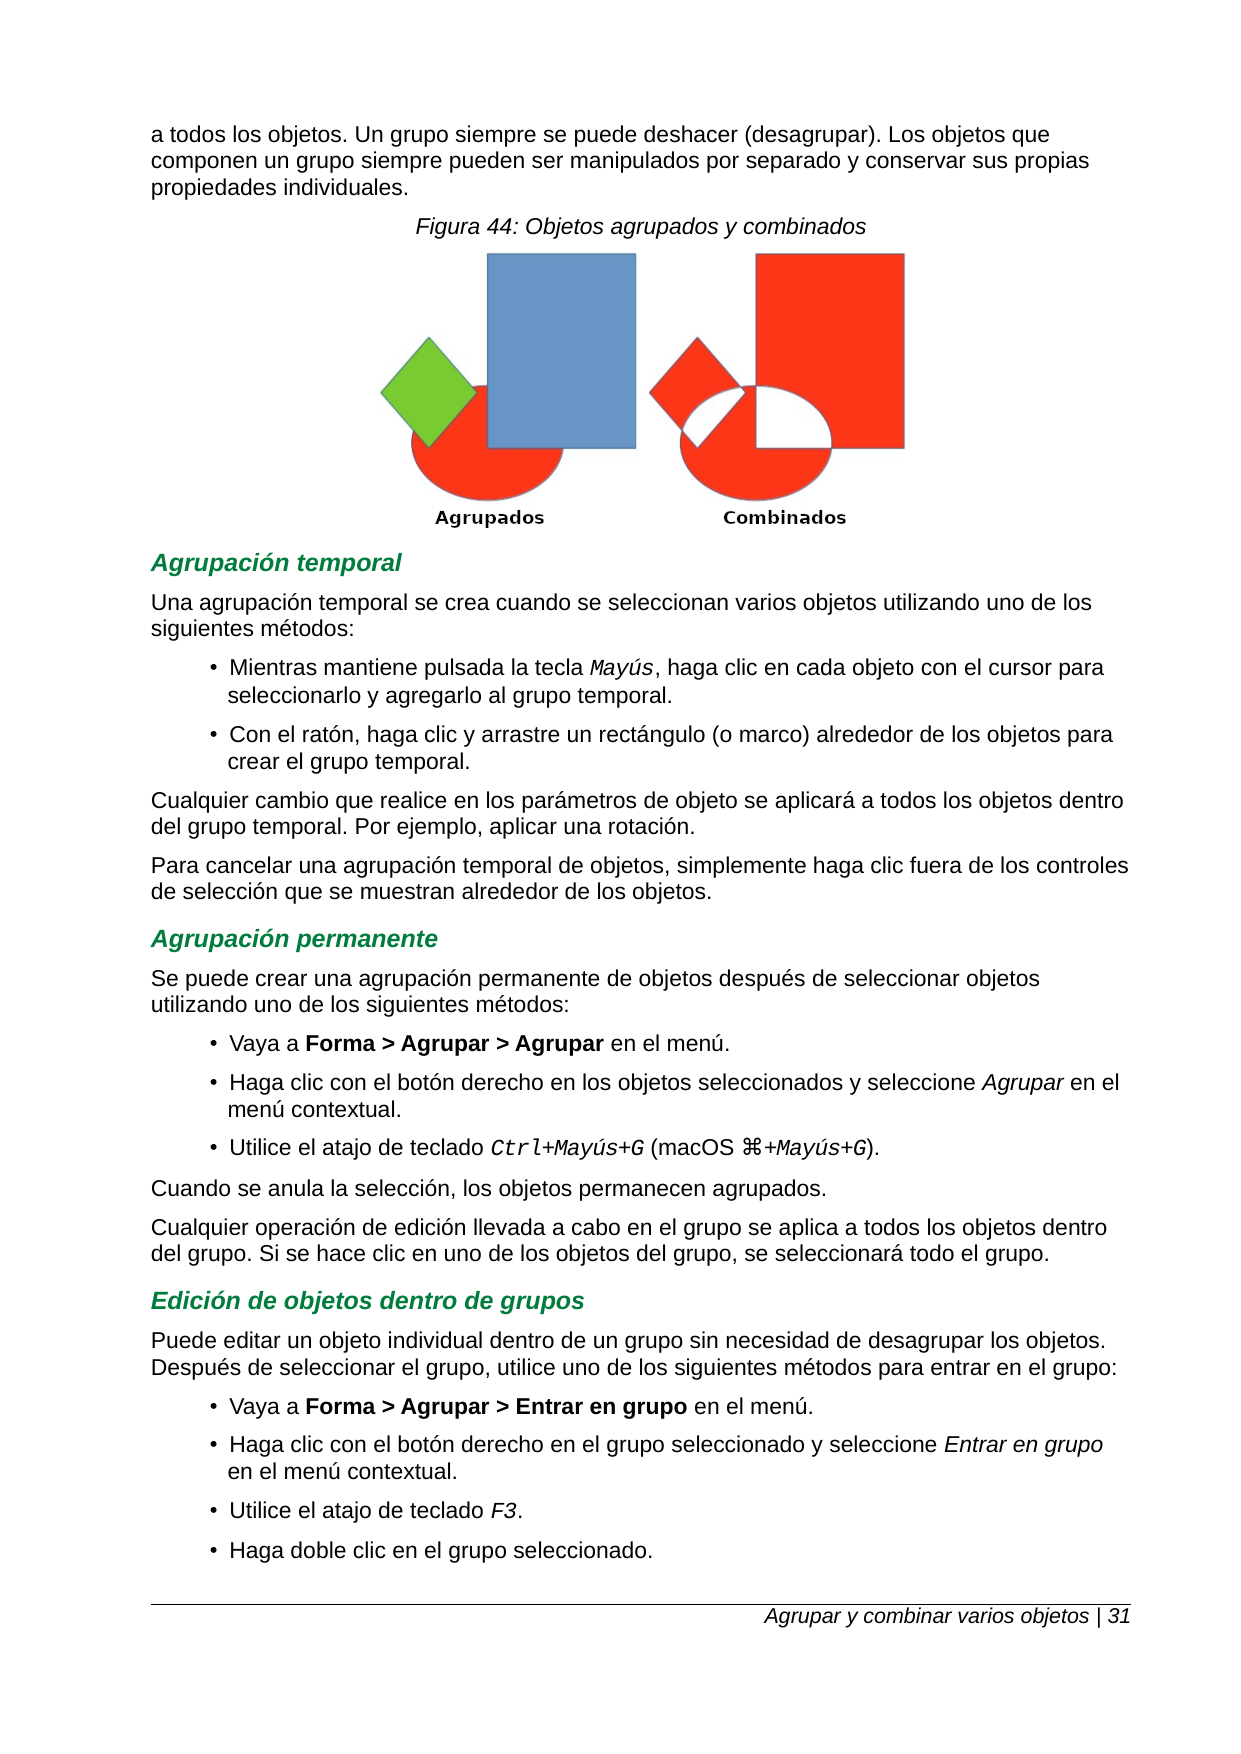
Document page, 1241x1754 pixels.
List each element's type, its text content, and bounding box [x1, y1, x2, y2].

list Se puede crear una agrupación permanente de objetos después de seleccionar objetos utilizando uno de los siguientes métodos: [151, 965, 1131, 1018]
list Puede editar un objeto individual dentro de un grupo sin necesidad de desagrupar los objetos. Después de seleccionar el grupo, utilice uno de los siguientes métodos para entrar en el grupo: [151, 1327, 1131, 1380]
list Vaya a Forma > Agrupar > Agrupar en el menú. [209, 1030, 1131, 1057]
text Figura 44: Objetos agrupados y combinados [376, 213, 906, 239]
text Cualquier cambio que realice en los parámetros de objeto se aplicará a todos los objetos dentro del grupo temporal. Por ejemplo, aplicar una rotación. [151, 787, 1131, 839]
list Vaya a Forma > Agrupar > Entrar en grupo en el menú. [209, 1393, 1131, 1419]
list Haga clic con el botón derecho en el grupo seleccionado y seleccione Entrar en grupo en el menú contextual. [209, 1431, 1131, 1484]
list Haga doble clic en el grupo seleccionado. [209, 1537, 1131, 1564]
subtitle Edición de objetos dentro de grupos [151, 1286, 1131, 1315]
list Haga clic con el botón derecho en los objetos seleccionados y seleccione Agrupar en el menú contextual. [209, 1069, 1131, 1122]
picture [376, 251, 906, 529]
list Una agrupación temporal se crea cuando se seleccionan varios objetos utilizando uno de los siguientes métodos: [151, 589, 1131, 642]
text Cuando se anula la selección, los objetos permanecen agrupados. [151, 1175, 1131, 1202]
list Utilice el atajo de teclado F3. [209, 1497, 1131, 1525]
subtitle Agrupación permanente [151, 924, 1131, 953]
subtitle Agrupación temporal [151, 548, 1131, 577]
list Con el ratón, haga clic y arrastre un rectángulo (o marco) alrededor de los objetos para crear el grupo temporal. [209, 721, 1131, 774]
list Mientras mantiene pulsada la tecla Mayús, haga clic en cada objeto con el cursor para seleccionarlo y agregarlo al grupo temporal. [209, 654, 1131, 709]
text Para cancelar una agrupación temporal de objetos, simplemente haga clic fuera de los controles de selección que se muestran alrededor de los objetos. [151, 852, 1131, 904]
list Utilice el atajo de teclado Ctrl+Mayús+G (macOS ⌘+Mayús+G). [209, 1134, 1131, 1163]
text Cualquier operación de edición llevada a cabo en el grupo se aplica a todos los objetos dentro del grupo. Si se hace clic en uno de los objetos del grupo, se seleccionará todo el grupo. [151, 1214, 1131, 1267]
text a todos los objetos. Un grupo siempre se puede deshacer (desagrupar). Los objetos que componen un grupo siempre pueden ser manipulados por separado y conservar sus propias propiedades individuales. [151, 121, 1131, 200]
